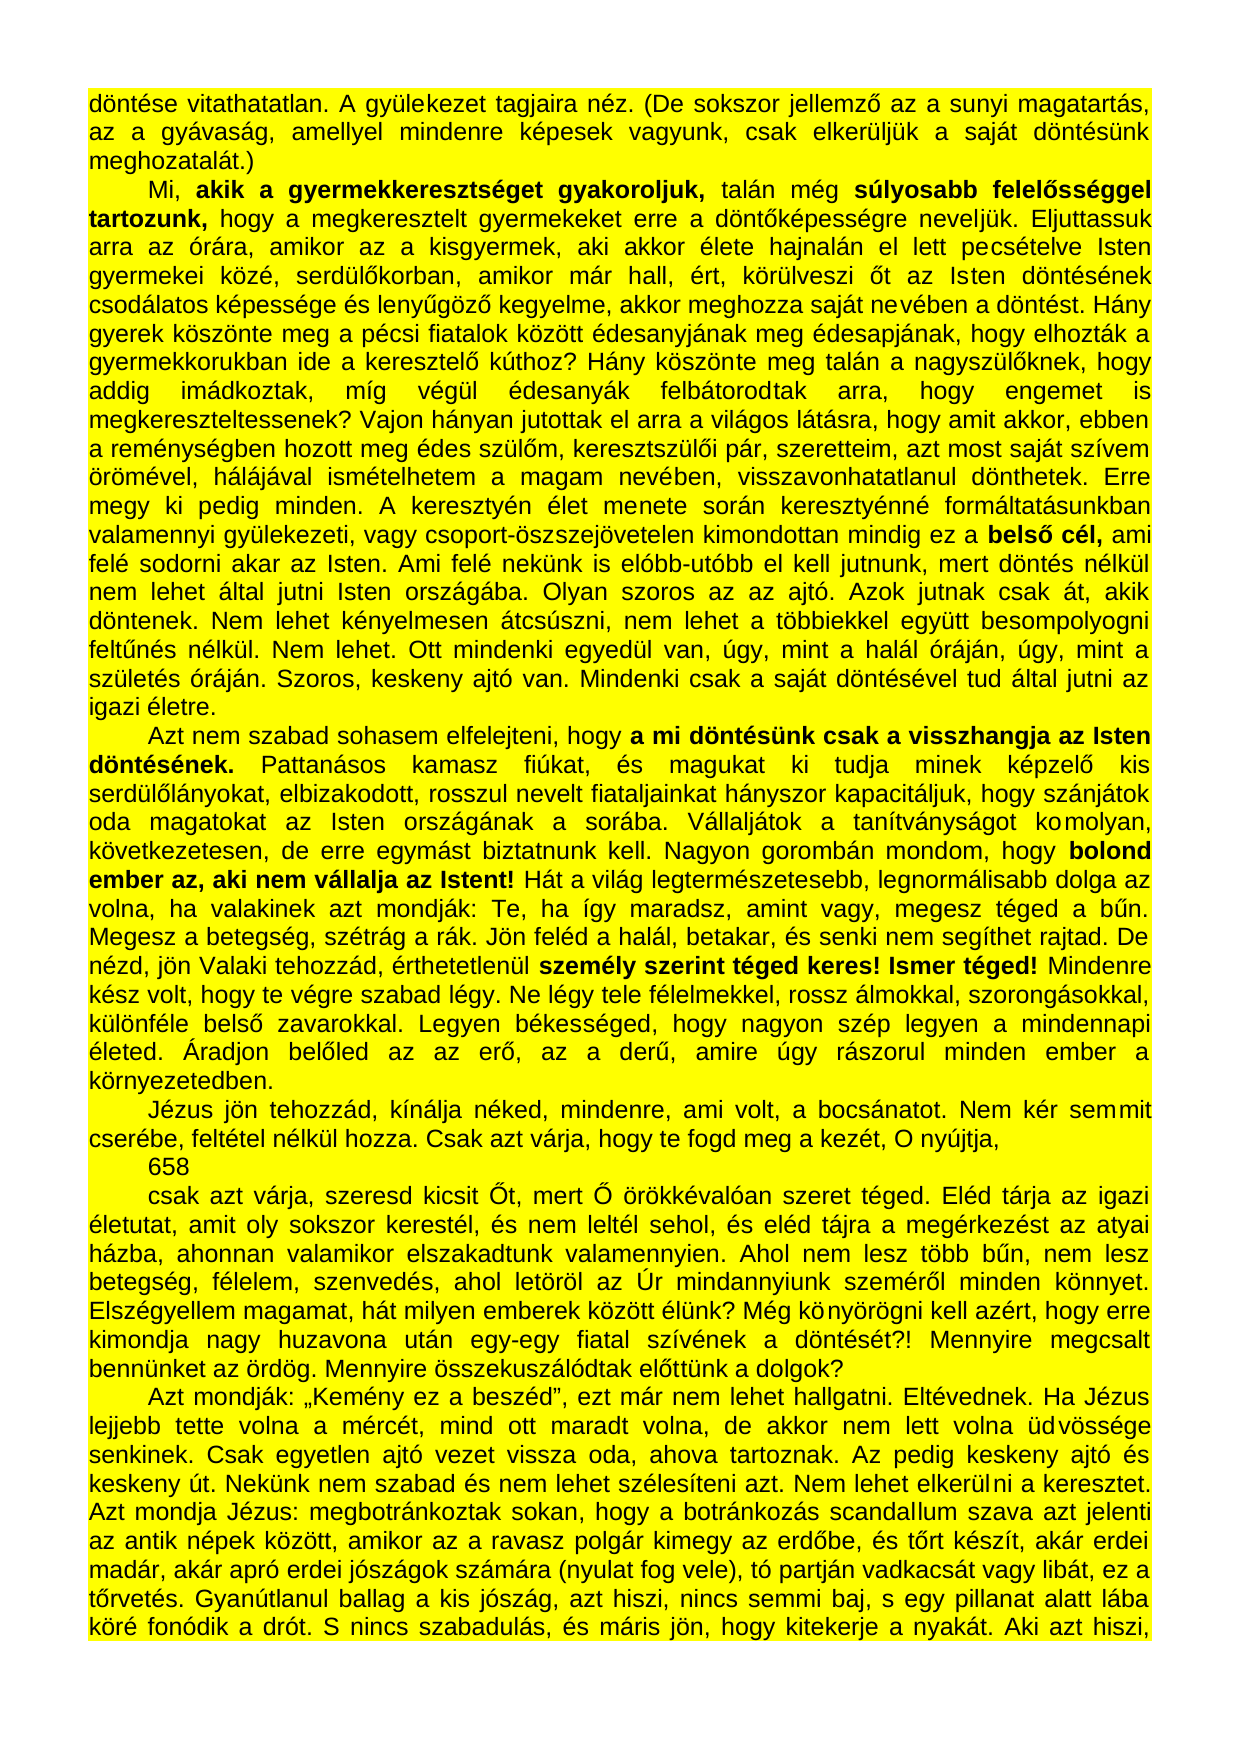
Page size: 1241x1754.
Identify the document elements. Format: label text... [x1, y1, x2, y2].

text Azt nem szabad sohasem elfelejteni, hogy a mi döntésünk csak a visszhangja az Isten döntésének. Pattanásos kamasz fiúkat, és magukat ki tudja minek képzelő kis serdülőlányokat, elbizakodott, rosszul nevelt fiataljainkat hányszor kapacitáljuk, hogy szánjátok oda magatokat az Isten országának a sorába. Vállaljátok a tanítványságot ko­molyan, következetesen, de erre egymást biztatnunk kell. Nagyon gorombán mondom, hogy bolond ember az, aki nem vállalja az Istent! Hát a világ legtermészetesebb, legnormálisabb dolga az volna, ha valakinek azt mondják: Te, ha így maradsz, amint vagy, megesz téged a bűn. Megesz a betegség, szétrág a rák. Jön feléd a halál, betakar, és senki nem segíthet rajtad. De nézd, jön Valaki tehozzád, érthetetlenül személy szerint téged keres! Ismer téged! Mindenre kész volt, hogy te végre szabad légy. Ne légy tele félelmekkel, rossz álmokkal, szorongásokkal, különféle belső zavarokkal. Legyen békes­séged, hogy nagyon szép legyen a mindennapi életed. Áradjon belőled az az erő, az a derű, amire úgy rászorul minden ember a környezetedben. [88, 721, 1152, 1095]
text Azt mondják: „Kemény ez a beszéd”, ezt már nem lehet hallgatni. Eltévednek. Ha Jézus lejjebb tette volna a mércét, mind ott maradt volna, de akkor nem lett volna üd­vössége senkinek. Csak egyetlen ajtó vezet vissza oda, ahova tartoznak. Az pedig keskeny ajtó és keskeny út. Nekünk nem szabad és nem lehet szélesíteni azt. Nem lehet elkerül­ni a keresztet. Azt mondja Jézus: megbotránkoztak sokan, hogy a botránkozás scandal­lum szava azt jelenti az antik népek között, amikor az a ravasz polgár kimegy az erdőbe, és tőrt készít, akár erdei madár, akár apró erdei jószágok számára (nyulat fog vele), tó partján vadkacsát vagy libát, ez a tőrvetés. Gyanútlanul ballag a kis jószág, azt hiszi, nincs semmi baj, s egy pillanat alatt lába köré fonódik a drót. S nincs szabadulás, és máris jön, hogy kitekerje a nyakát. Aki azt hiszi, [88, 1382, 1152, 1641]
text 658 [88, 1152, 1152, 1181]
text döntése vitathatatlan. A gyüle­kezet tagjaira néz. (De sokszor jellemző az a sunyi magatartás, az a gyávaság, amellyel mindenre képesek vagyunk, csak elkerüljük a saját döntésünk meghozatalát.) [88, 88, 1152, 175]
text csak azt várja, szeresd kicsit Őt, mert Ő örökkévalóan szeret téged. Eléd tárja az igazi életutat, amit oly sokszor kerestél, és nem leltél sehol, és eléd tájra a megérkezést az atyai házba, ahonnan valamikor elszakadtunk valamennyien. Ahol nem lesz több bűn, nem lesz betegség, félelem, szenvedés, ahol letöröl az Úr mindannyiunk szeméről minden könnyet. Elszégyellem magamat, hát milyen emberek között élünk? Még kö­nyörögni kell azért, hogy erre kimondja nagy huzavona után egy-egy fiatal szívének a döntését?! Mennyire megcsalt bennünket az ördög. Mennyire összekuszálódtak előt­tünk a dolgok? [88, 1181, 1152, 1382]
text Mi, akik a gyermekkeresztséget gyakoroljuk, talán még súlyosabb felelős­séggel tartozunk, hogy a megkeresztelt gyermekeket erre a döntőképességre nevel­jük. Eljuttassuk arra az órára, amikor az a kisgyermek, aki akkor élete hajnalán el lett pe­csételve Isten gyermekei közé, serdülőkorban, amikor már hall, ért, körülveszi őt az Is­ten döntésének csodálatos képessége és lenyűgöző kegyelme, akkor meghozza saját ne­vében a döntést. Hány gyerek köszönte meg a pécsi fiatalok között édesanyjának meg édesapjának, hogy elhozták a gyermekkorukban ide a keresztelő kúthoz? Hány köszön­te meg talán a nagyszülőknek, hogy addig imádkoztak, míg végül édesanyák felbátorod­tak arra, hogy engemet is megkereszteltessenek? Vajon hányan jutottak el arra a világos látásra, hogy amit akkor, ebben a reménységben hozott meg édes szülőm, keresztszülői pár, szeretteim, azt most saját szívem örömével, hálájával ismételhetem a magam nevé­ben, visszavonhatatlanul dönthetek. Erre megy ki pedig minden. A keresztyén élet me­nete során keresztyénné formáltatásunkban valamennyi gyülekezeti, vagy csoport-ösz­szejövetelen kimondottan mindig ez a belső cél, ami felé sodorni akar az Isten. Ami felé nekünk is elóbb-utóbb el kell jutnunk, mert döntés nélkül nem lehet által jutni Isten országába. Olyan szoros az az ajtó. Azok jutnak csak át, akik döntenek. Nem lehet kényelmesen átcsúszni, nem lehet a többiekkel együtt besompolyogni feltűnés nélkül. Nem lehet. Ott mindenki egyedül van, úgy, mint a halál óráján, úgy, mint a születés órá­ján. Szoros, keskeny ajtó van. Mindenki csak a saját döntésével tud által jutni az igazi életre. [88, 175, 1152, 721]
text Jézus jön tehozzád, kínálja néked, mindenre, ami volt, a bocsánatot. Nem kér sem­mit cserébe, feltétel nélkül hozza. Csak azt várja, hogy te fogd meg a kezét, O nyújtja, [88, 1095, 1152, 1152]
